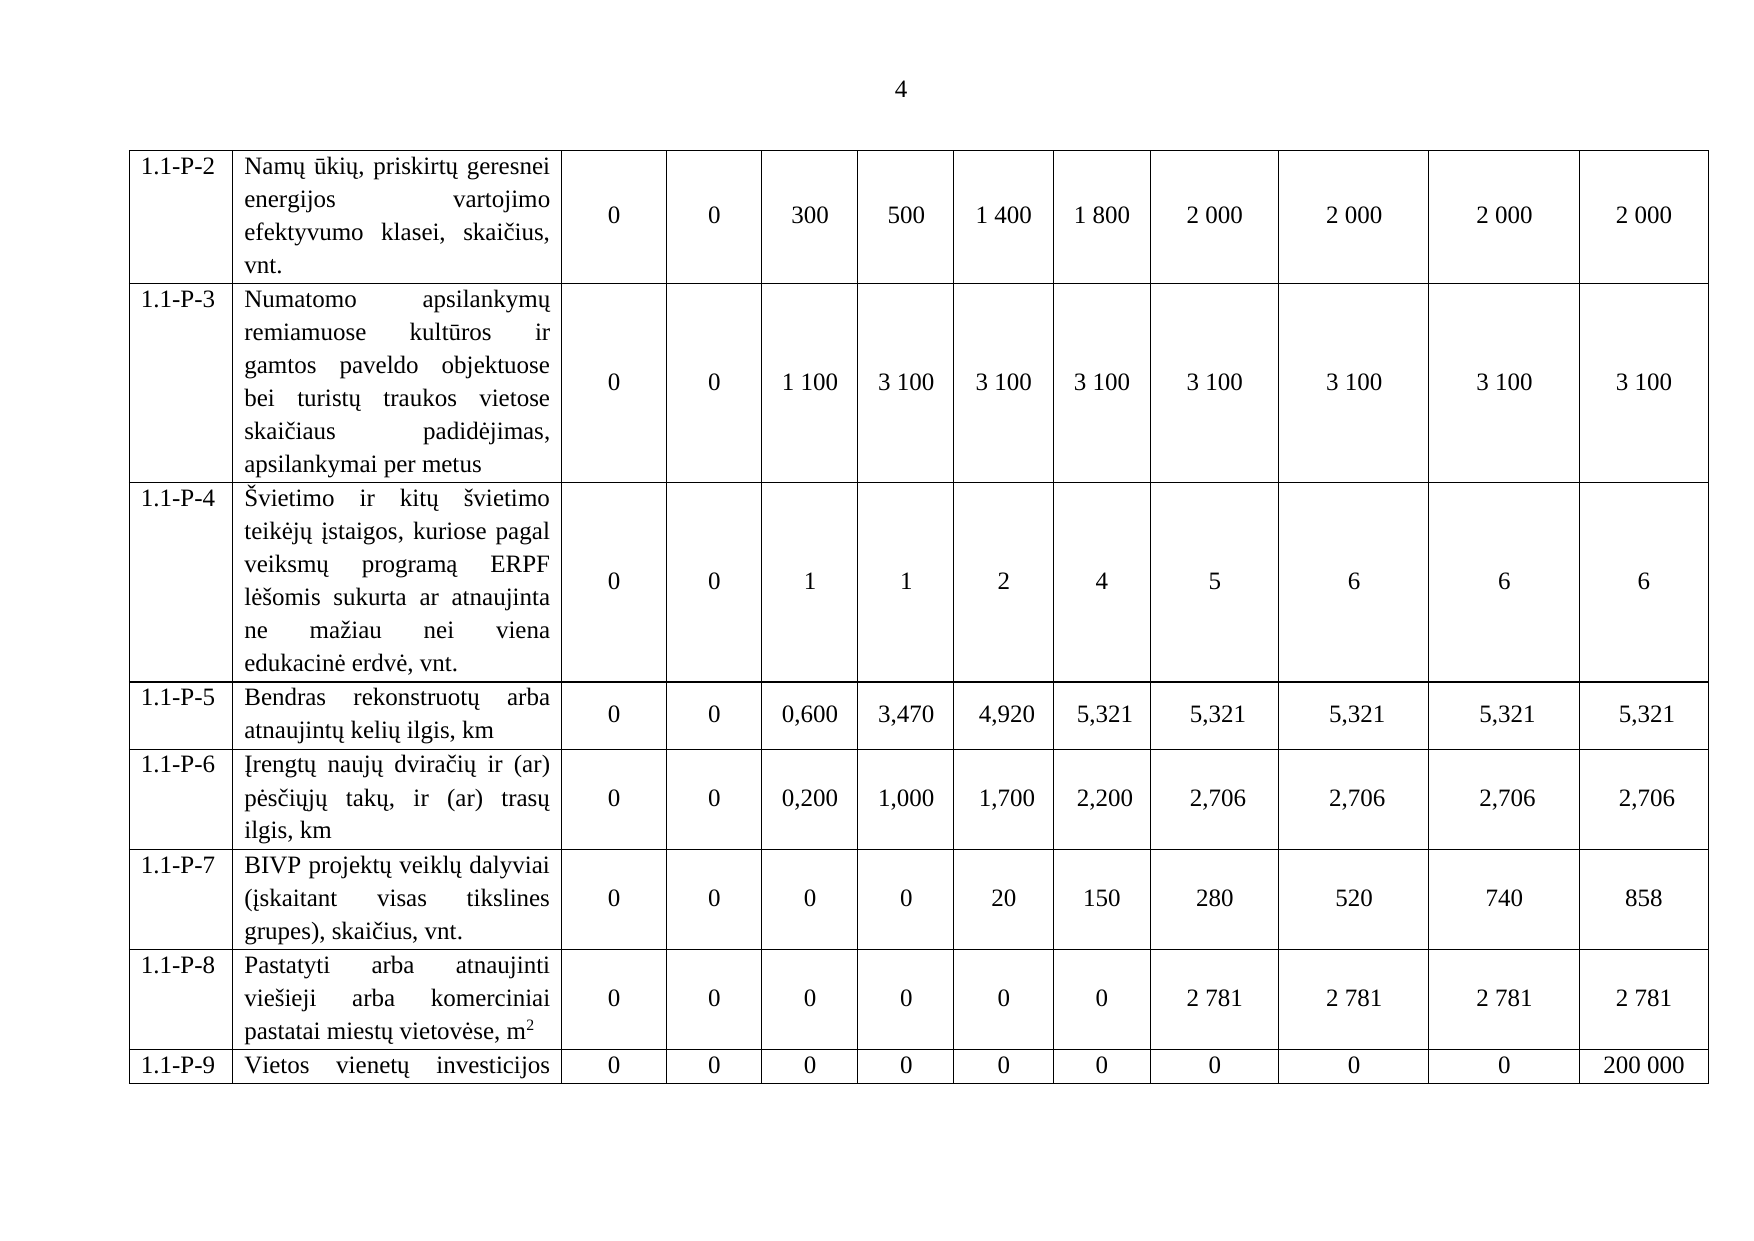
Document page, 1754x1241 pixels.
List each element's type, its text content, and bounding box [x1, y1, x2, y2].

table_cell 0 [667, 750, 761, 849]
table_cell 2 781 [1429, 950, 1579, 1049]
table_cell 2 000 [1151, 151, 1278, 283]
table_cell 3 100 [1429, 284, 1579, 482]
table_cell 0 [1429, 1050, 1579, 1083]
table_cell 0,200 [762, 750, 857, 849]
table_cell Vietos vienetų investicijos [233, 1050, 561, 1083]
table_cell 0 [667, 850, 761, 949]
table_cell 3 100 [1151, 284, 1278, 482]
table_cell 5,321 [1279, 683, 1428, 748]
table_cell 520 [1279, 850, 1428, 949]
table_cell 0 [858, 1050, 953, 1083]
table_cell 3 100 [1580, 284, 1708, 482]
table_cell Įrengtų naujų dviračių ir (ar) pėsčiųjų takų, ir (ar) trasų ilgis, km [233, 750, 561, 849]
table_cell 3 100 [858, 284, 953, 482]
table_cell 0 [762, 950, 857, 1049]
table_cell 0 [667, 950, 761, 1049]
table_cell 200 000 [1580, 1050, 1708, 1083]
table_cell 0 [762, 1050, 857, 1083]
table_cell 0 [667, 483, 761, 681]
table_cell 1.1-P-6 [130, 750, 232, 849]
table_cell 2 000 [1429, 151, 1579, 283]
table_cell 2,200 [1054, 750, 1150, 849]
table_cell 1 [858, 483, 953, 681]
table_cell 0 [762, 850, 857, 949]
table_cell 4 [1054, 483, 1150, 681]
table_cell 300 [762, 151, 857, 283]
table_cell 0 [562, 850, 666, 949]
table_cell 1.1-P-2 [130, 151, 232, 283]
table_cell BIVP projektų veiklų dalyviai (įskaitant visas tikslines grupes), skaičius, vnt. [233, 850, 561, 949]
table_cell Bendras rekonstruotų arba atnaujintų kelių ilgis, km [233, 683, 561, 748]
table_cell 5,321 [1429, 683, 1579, 748]
table_cell 3 100 [1279, 284, 1428, 482]
table_cell 2 781 [1580, 950, 1708, 1049]
table_cell 5 [1151, 483, 1278, 681]
table_cell 0 [562, 284, 666, 482]
table_cell 2,706 [1151, 750, 1278, 849]
table_cell Švietimo ir kitų švietimo teikėjų įstaigos, kuriose pagal veiksmų programą ERPF lėšomis sukurta ar atnaujinta ne mažiau nei viena edukacinė erdvė, vnt. [233, 483, 561, 681]
table_cell 0 [1054, 950, 1150, 1049]
table_cell 1,000 [858, 750, 953, 849]
table_cell 2,706 [1580, 750, 1708, 849]
table_cell 150 [1054, 850, 1150, 949]
table_cell 0 [562, 151, 666, 283]
table_cell 0 [1054, 1050, 1150, 1083]
table_cell 0 [667, 151, 761, 283]
table_cell 5,321 [1054, 683, 1150, 748]
table_cell 0 [1279, 1050, 1428, 1083]
table_cell 0 [562, 950, 666, 1049]
table_cell 0 [858, 950, 953, 1049]
table_cell 5,321 [1580, 683, 1708, 748]
table_cell 858 [1580, 850, 1708, 949]
table_cell 4,920 [954, 683, 1053, 748]
table_cell 2 000 [1580, 151, 1708, 283]
table_cell 1,700 [954, 750, 1053, 849]
table_cell 0 [858, 850, 953, 949]
table_cell 3 100 [1054, 284, 1150, 482]
table_cell 6 [1580, 483, 1708, 681]
table_cell Namų ūkių, priskirtų geresnei energijos vartojimo efektyvumo klasei, skaičius, vnt. [233, 151, 561, 283]
table_cell 1 100 [762, 284, 857, 482]
table_cell 1.1-P-4 [130, 483, 232, 681]
table_cell 1.1-P-7 [130, 850, 232, 949]
table_cell 0 [562, 483, 666, 681]
table_cell 0 [562, 683, 666, 748]
table_cell 2 000 [1279, 151, 1428, 283]
table_cell 0 [562, 1050, 666, 1083]
table_cell 0 [954, 1050, 1053, 1083]
table_cell 1 800 [1054, 151, 1150, 283]
table_cell 1 [762, 483, 857, 681]
table_cell 2,706 [1429, 750, 1579, 849]
table_cell 3 100 [954, 284, 1053, 482]
table_cell 740 [1429, 850, 1579, 949]
table_cell 2 781 [1279, 950, 1428, 1049]
table_cell 500 [858, 151, 953, 283]
table_cell 2,706 [1279, 750, 1428, 849]
table_cell 20 [954, 850, 1053, 949]
table_cell 3,470 [858, 683, 953, 748]
table_cell 6 [1429, 483, 1579, 681]
table_cell 0 [667, 683, 761, 748]
table_cell 280 [1151, 850, 1278, 949]
table_cell 2 781 [1151, 950, 1278, 1049]
table_cell 0 [954, 950, 1053, 1049]
table_cell 0,600 [762, 683, 857, 748]
table_cell 2 [954, 483, 1053, 681]
table_cell Pastatyti arba atnaujinti viešieji arba komerciniai pastatai miestų vietovėse, m2 [233, 950, 561, 1049]
table_cell 0 [1151, 1050, 1278, 1083]
table_cell 1.1-P-8 [130, 950, 232, 1049]
table_cell 5,321 [1151, 683, 1278, 748]
table_cell 1.1-P-5 [130, 683, 232, 748]
table_cell 1.1-P-9 [130, 1050, 232, 1083]
table_cell Numatomo apsilankymų remiamuose kultūros ir gamtos paveldo objektuose bei turistų traukos vietose skaičiaus padidėjimas, apsilankymai per metus [233, 284, 561, 482]
table_cell 1 400 [954, 151, 1053, 283]
table_cell 1.1-P-3 [130, 284, 232, 482]
table_cell 0 [667, 284, 761, 482]
table_cell 0 [667, 1050, 761, 1083]
table_cell 6 [1279, 483, 1428, 681]
table_cell 0 [562, 750, 666, 849]
